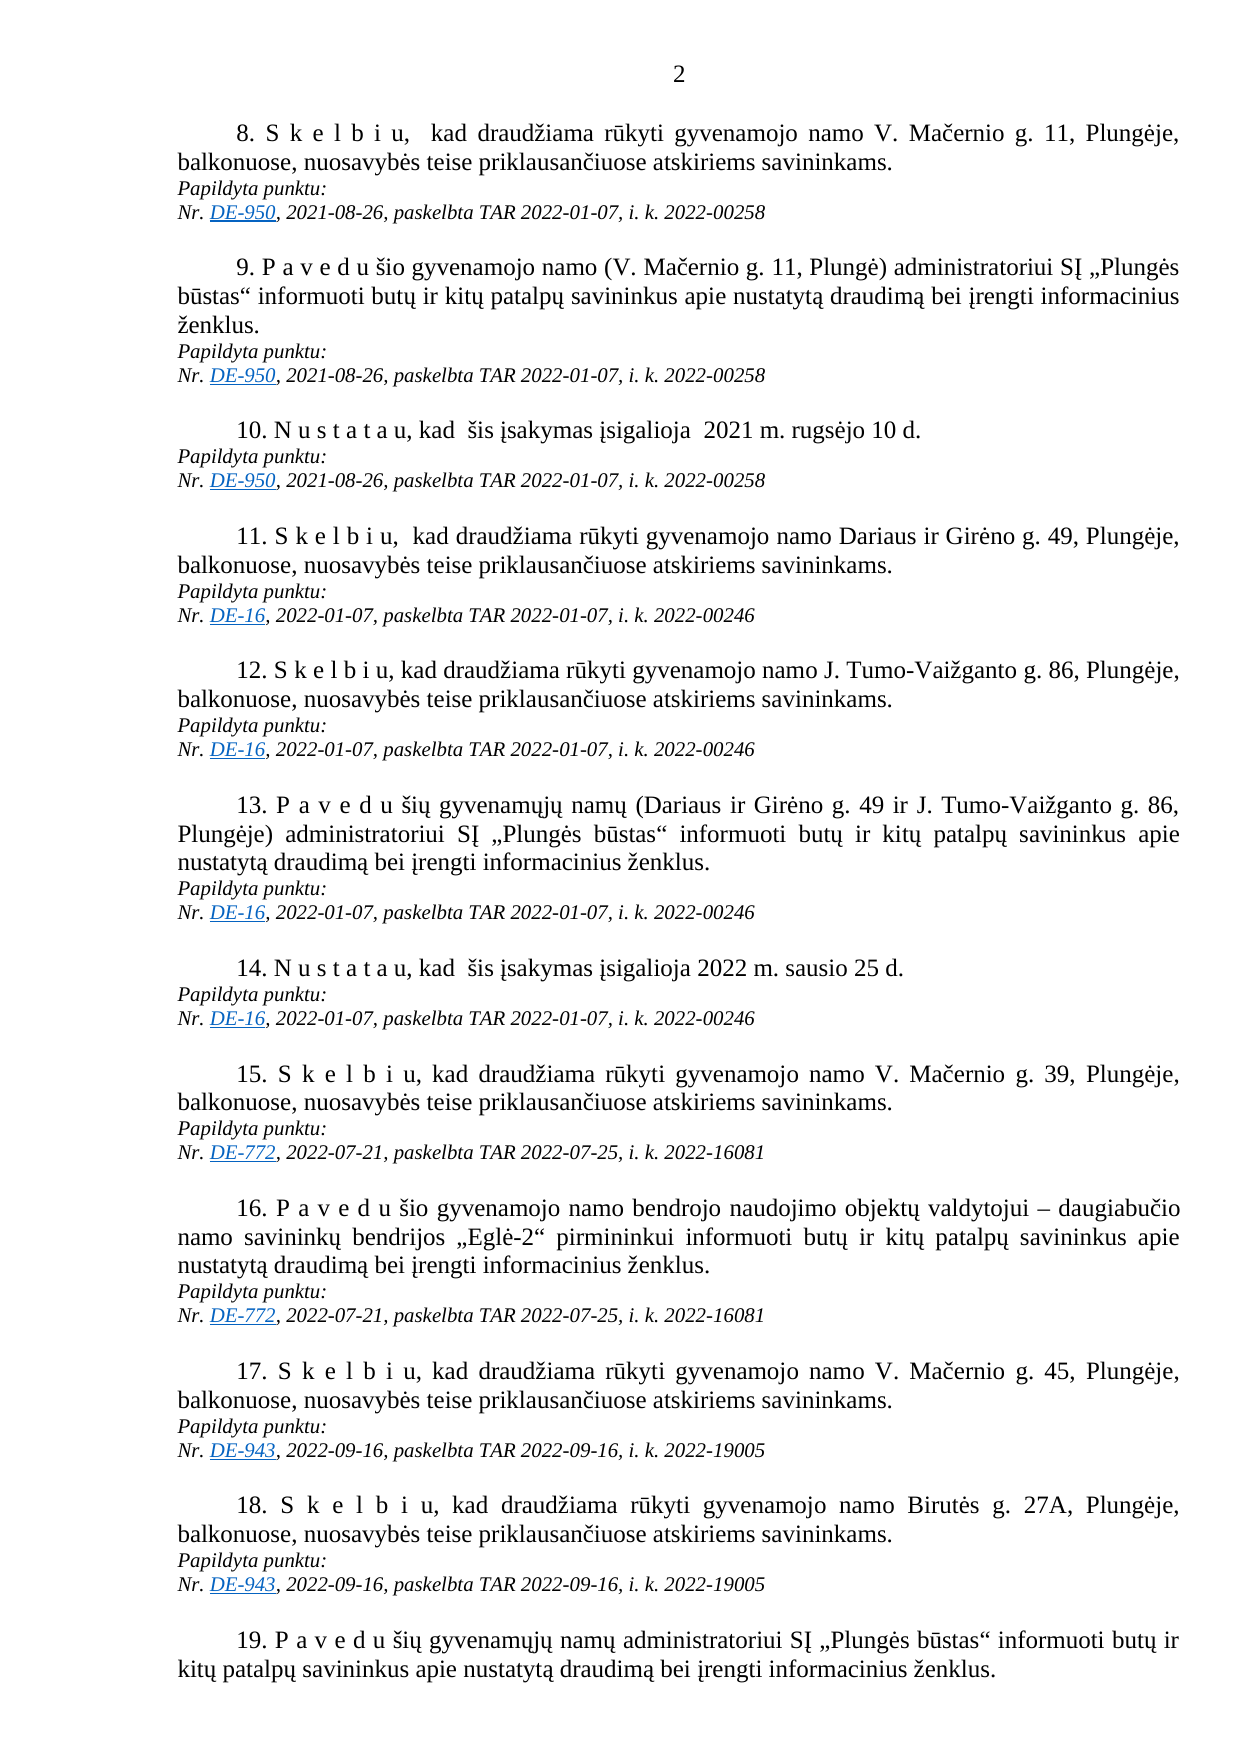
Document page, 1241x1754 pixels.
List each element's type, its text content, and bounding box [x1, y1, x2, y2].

text Nr. DE-772, 2022-07-21, paskelbta TAR 2022-07-25, i. k. 2022-16081 [177, 1303, 1181, 1327]
text Nr. DE-16, 2022-01-07, paskelbta TAR 2022-01-07, i. k. 2022-00246 [177, 900, 1181, 924]
text 9. P a v e d u šio gyvenamojo namo (V. Mačernio g. 11, Plungė) administratoriui SĮ „Plungės būstas“ informuoti butų ir kitų patalpų savininkus apie nustatytą draudimą bei įrengti informacinius ženklus. [177, 252, 1181, 339]
text 17. S k e l b i u, kad draudžiama rūkyti gyvenamojo namo V. Mačernio g. 45, Plungėje, balkonuose, nuosavybės teise priklausančiuose atskiriems savininkams. [177, 1356, 1181, 1414]
text Nr. DE-950, 2021-08-26, paskelbta TAR 2022-01-07, i. k. 2022-00258 [177, 200, 1181, 224]
text 8. S k e l b i u, kad draudžiama rūkyti gyvenamojo namo V. Mačernio g. 11, Plungėje, balkonuose, nuosavybės teise priklausančiuose atskiriems savininkams. [177, 118, 1181, 176]
text Nr. DE-16, 2022-01-07, paskelbta TAR 2022-01-07, i. k. 2022-00246 [177, 737, 1181, 761]
text Papildyta punktu: [177, 982, 1181, 1006]
text 15. S k e l b i u, kad draudžiama rūkyti gyvenamojo namo V. Mačernio g. 39, Plungėje, balkonuose, nuosavybės teise priklausančiuose atskiriems savininkams. [177, 1059, 1181, 1116]
text Nr. DE-772, 2022-07-21, paskelbta TAR 2022-07-25, i. k. 2022-16081 [177, 1140, 1181, 1164]
text Papildyta punktu: [177, 339, 1181, 363]
text 12. S k e l b i u, kad draudžiama rūkyti gyvenamojo namo J. Tumo-Vaižganto g. 86, Plungėje, balkonuose, nuosavybės teise priklausančiuose atskiriems savininkams. [177, 656, 1181, 713]
text Nr. DE-16, 2022-01-07, paskelbta TAR 2022-01-07, i. k. 2022-00246 [177, 603, 1181, 627]
text Papildyta punktu: [177, 444, 1181, 468]
text 16. P a v e d u šio gyvenamojo namo bendrojo naudojimo objektų valdytojui – daugiabučio namo savininkų bendrijos „Eglė-2“ pirmininkui informuoti butų ir kitų patalpų savininkus apie nustatytą draudimą bei įrengti informacinius ženklus. [177, 1193, 1181, 1279]
text Papildyta punktu: [177, 1414, 1181, 1438]
text 19. P a v e d u šių gyvenamųjų namų administratoriui SĮ „Plungės būstas“ informuoti butų ir kitų patalpų savininkus apie nustatytą draudimą bei įrengti informacinius ženklus. [177, 1625, 1181, 1682]
text Papildyta punktu: [177, 876, 1181, 900]
text Nr. DE-943, 2022-09-16, paskelbta TAR 2022-09-16, i. k. 2022-19005 [177, 1572, 1181, 1596]
text 14. N u s t a t a u, kad šis įsakymas įsigalioja 2022 m. sausio 25 d. [177, 953, 1181, 982]
text Papildyta punktu: [177, 176, 1181, 200]
text Nr. DE-16, 2022-01-07, paskelbta TAR 2022-01-07, i. k. 2022-00246 [177, 1006, 1181, 1030]
text Nr. DE-950, 2021-08-26, paskelbta TAR 2022-01-07, i. k. 2022-00258 [177, 363, 1181, 387]
text Papildyta punktu: [177, 1116, 1181, 1140]
text Papildyta punktu: [177, 1279, 1181, 1303]
text 18. S k e l b i u, kad draudžiama rūkyti gyvenamojo namo Birutės g. 27A, Plungėje, balkonuose, nuosavybės teise priklausančiuose atskiriems savininkams. [177, 1491, 1181, 1548]
text 13. P a v e d u šių gyvenamųjų namų (Dariaus ir Girėno g. 49 ir J. Tumo-Vaižganto g. 86, Plungėje) administratoriui SĮ „Plungės būstas“ informuoti butų ir kitų patalpų savininkus apie nustatytą draudimą bei įrengti informacinius ženklus. [177, 790, 1181, 876]
text 10. N u s t a t a u, kad šis įsakymas įsigalioja 2021 m. rugsėjo 10 d. [177, 416, 1181, 444]
text Nr. DE-950, 2021-08-26, paskelbta TAR 2022-01-07, i. k. 2022-00258 [177, 468, 1181, 492]
text Papildyta punktu: [177, 713, 1181, 737]
text Papildyta punktu: [177, 1548, 1181, 1572]
text Nr. DE-943, 2022-09-16, paskelbta TAR 2022-09-16, i. k. 2022-19005 [177, 1438, 1181, 1462]
text 11. S k e l b i u, kad draudžiama rūkyti gyvenamojo namo Dariaus ir Girėno g. 49, Plungėje, balkonuose, nuosavybės teise priklausančiuose atskiriems savininkams. [177, 521, 1181, 579]
text Papildyta punktu: [177, 579, 1181, 603]
